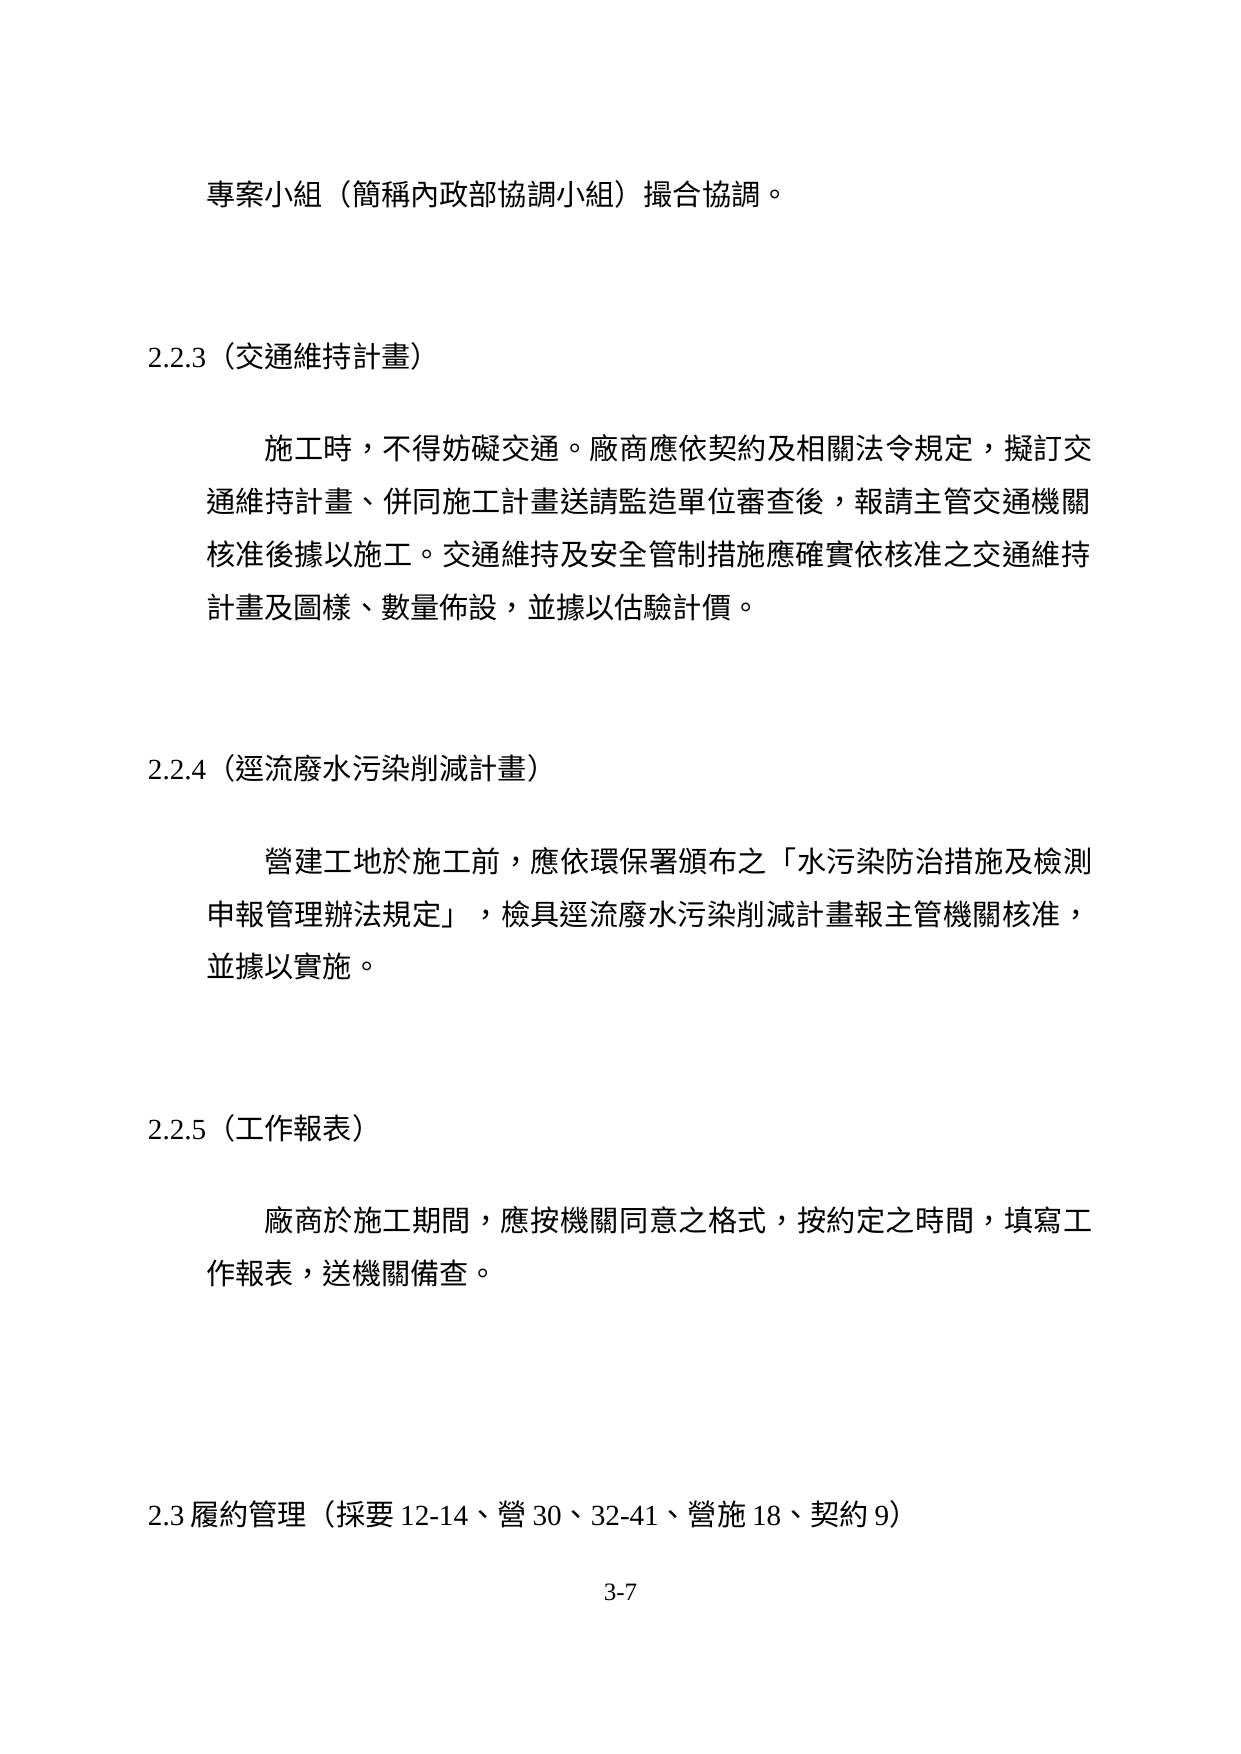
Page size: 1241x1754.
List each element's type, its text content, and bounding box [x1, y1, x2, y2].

text 專案小組（簡稱內政部協調小組）撮合協調。 [206, 172, 1092, 214]
text 廠商於施工期間，應按機關同意之格式，按約定之時間，填寫工作報表，送機關備查。 [206, 1198, 1092, 1293]
subtitle 2.3履約管理（採要12-14、營30、32-41、營施18、契約9） [148, 1492, 1092, 1534]
subtitle 2.2.5（工作報表） [148, 1105, 1092, 1148]
subtitle 2.2.3（交通維持計畫） [148, 333, 1092, 376]
subtitle 2.2.4（逕流廢水污染削減計畫） [148, 746, 1092, 788]
text 營建工地於施工前，應依環保署頒布之「水污染防治措施及檢測申報管理辦法規定」，檢具逕流廢水污染削減計畫報主管機關核准，並據以實施。 [206, 838, 1092, 986]
text 施工時，不得妨礙交通。廠商應依契約及相關法令規定，擬訂交通維持計畫、併同施工計畫送請監造單位審查後，報請主管交通機關核准後據以施工。交通維持及安全管制措施應確實依核准之交通維持計畫及圖樣、數量佈設，並據以估驗計價。 [206, 426, 1092, 627]
